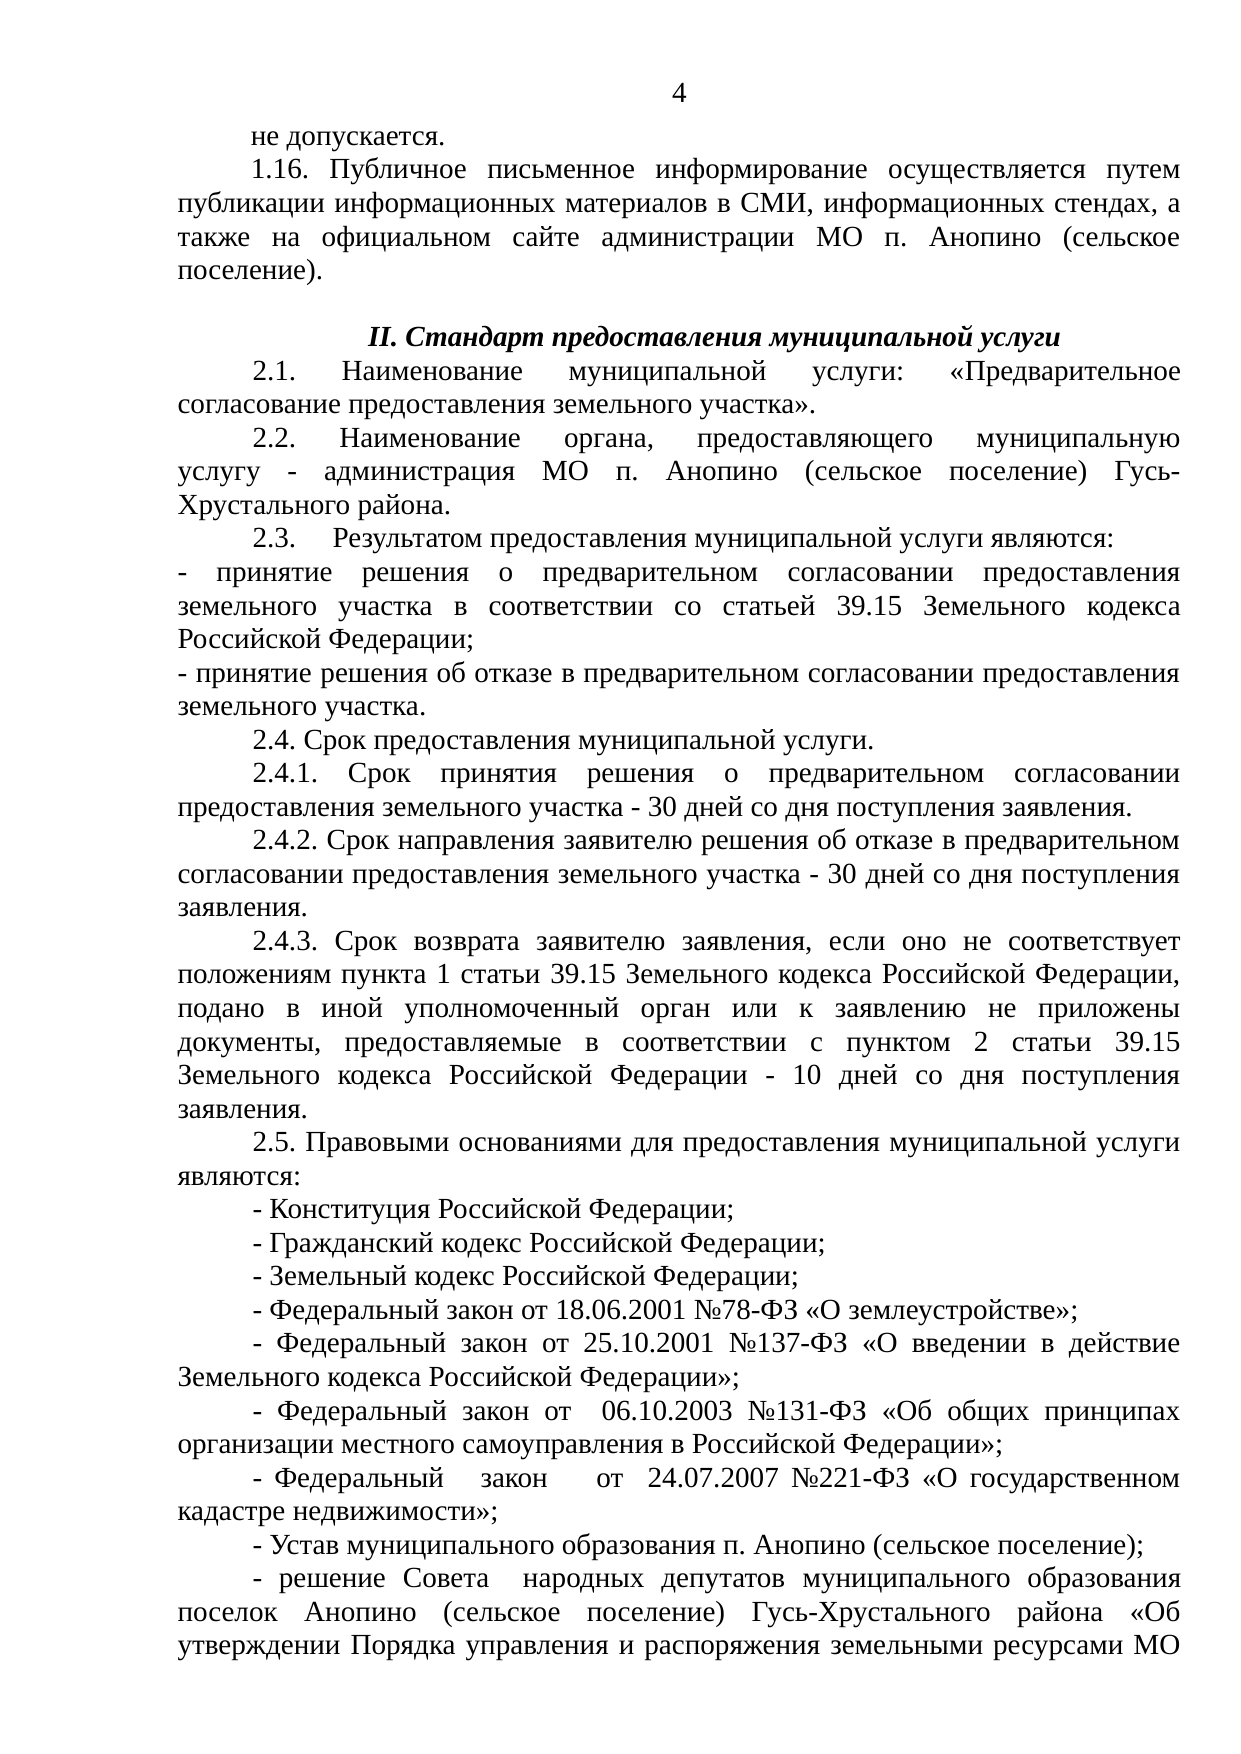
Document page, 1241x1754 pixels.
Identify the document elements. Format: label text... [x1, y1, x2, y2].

text II. Стандарт предоставления муниципальной услуги [177, 319, 1181, 353]
text - Гражданский кодекс Российской Федерации; [177, 1225, 1181, 1258]
text 2.4.2. Срок направления заявителю решения об отказе в предварительном согласовании предоставления земельного участка - 30 дней со дня поступления заявления. [177, 822, 1181, 923]
text 2.1. Наименование муниципальной услуги: «Предварительное согласование предоставления земельного участка». [177, 353, 1181, 420]
list - принятие решения о предварительном согласовании предоставления земельного участка в соответствии со статьей 39.15 Земельного кодекса Российской Федерации; [177, 554, 1181, 655]
text - Конституция Российской Федерации; [177, 1191, 1181, 1225]
text - решение Совета народных депутатов муниципального образования поселок Анопино (сельское поселение) Гусь-Хрустального района «Об утверждении Порядка управления и распоряжения земельными ресурсами МО [177, 1560, 1181, 1661]
text 2.5. Правовыми основаниями для предоставления муниципальной услуги являются: [177, 1124, 1181, 1191]
text - Федеральный закон от 06.10.2003 №131-ФЗ «Об общих принципах организации местного самоуправления в Российской Федерации»; [177, 1393, 1181, 1460]
text не допускается. [251, 118, 1181, 152]
text 2.4. Срок предоставления муниципальной услуги. [177, 722, 1181, 755]
text - Устав муниципального образования п. Анопино (сельское поселение); [177, 1527, 1181, 1560]
text 2.4.1. Срок принятия решения о предварительном согласовании предоставления земельного участка - 30 дней со дня поступления заявления. [177, 755, 1181, 822]
text 2.4.3. Срок возврата заявителю заявления, если оно не соответствует положениям пункта 1 статьи 39.15 Земельного кодекса Российской Федерации, подано в иной уполномоченный орган или к заявлению не приложены документы, предоставляемые в соответствии с пунктом 2 статьи 39.15 Земельного кодекса Российской Федерации - 10 дней со дня поступления заявления. [177, 923, 1181, 1124]
text - Федеральный закон от 24.07.2007 №221-ФЗ «О государственном кадастре недвижимости»; [177, 1460, 1181, 1527]
text - Земельный кодекс Российской Федерации; [177, 1258, 1181, 1292]
text 2.2. Наименование органа, предоставляющего муниципальную услугу - администрация МО п. Анопино (сельское поселение) Гусь-Хрустального района. [177, 420, 1181, 521]
text 1.16. Публичное письменное информирование осуществляется путем публикации информационных материалов в СМИ, информационных стендах, а также на официальном сайте администрации МО п. Анопино (сельское поселение). [177, 152, 1181, 286]
text - Федеральный закон от 25.10.2001 №137-ФЗ «О введении в действие Земельного кодекса Российской Федерации»; [177, 1326, 1181, 1393]
list Результатом предоставления муниципальной услуги являются: [177, 521, 1181, 554]
list - принятие решения об отказе в предварительном согласовании предоставления земельного участка. [177, 655, 1181, 722]
text - Федеральный закон от 18.06.2001 №78-ФЗ «О землеустройстве»; [177, 1292, 1181, 1326]
